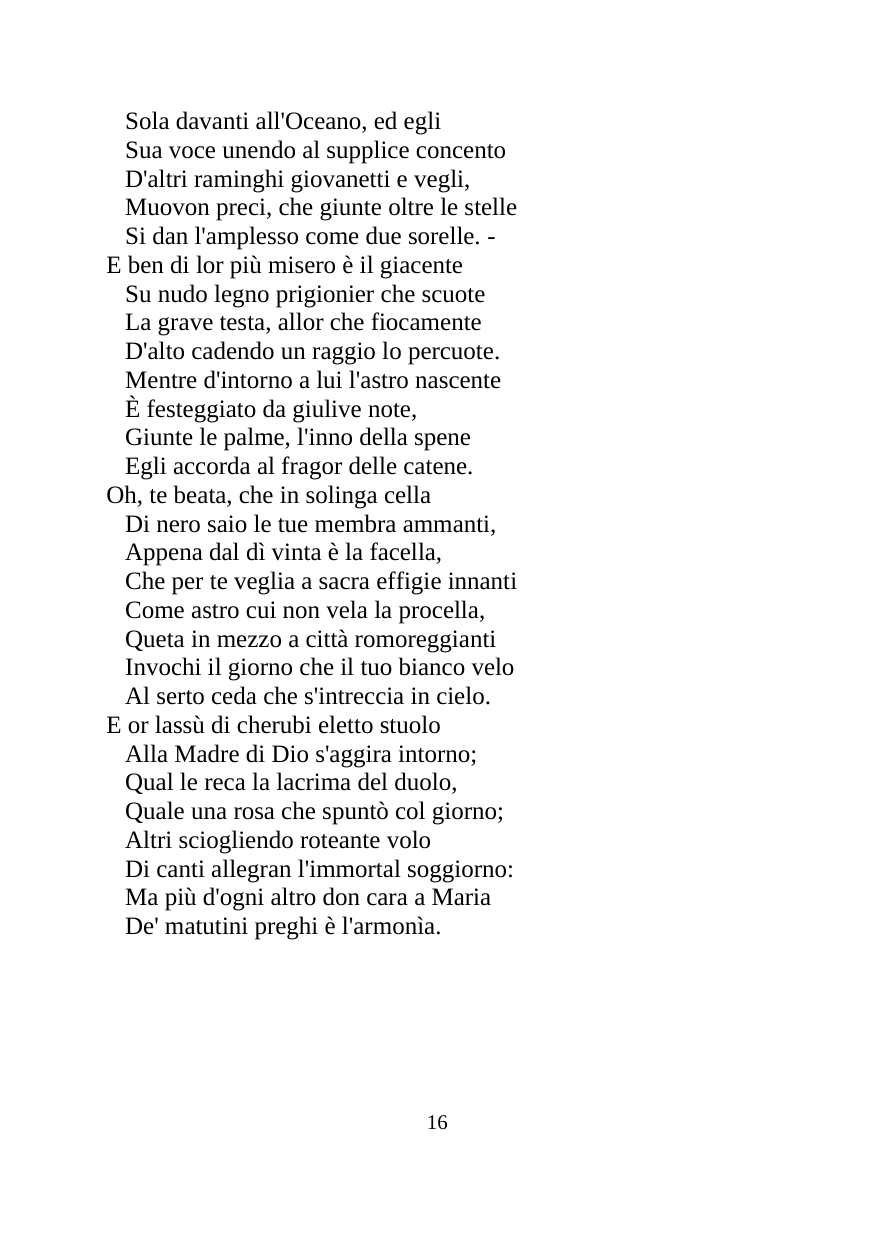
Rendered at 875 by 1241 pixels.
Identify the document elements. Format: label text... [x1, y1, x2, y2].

text Sola davanti all'Oceano, ed egli [125, 106, 768, 135]
text Oh, te beata, che in solinga cella [106, 480, 768, 509]
text Mentre d'intorno a lui l'astro nascente [125, 365, 768, 394]
text Quale una rosa che spuntò col giorno; [125, 796, 768, 825]
text Muovon preci, che giunte oltre le stelle [125, 192, 768, 221]
text Al serto ceda che s'intreccia in cielo. [125, 681, 768, 710]
text Ma più d'ogni altro don cara a Maria [125, 882, 768, 911]
text Di nero saio le tue membra ammanti, [125, 509, 768, 537]
text E ben di lor più misero è il giacente [106, 250, 768, 279]
text Queta in mezzo a città romoreggianti [125, 624, 768, 652]
text Invochi il giorno che il tuo bianco velo [125, 652, 768, 681]
text D'altri raminghi giovanetti e vegli, [125, 164, 768, 192]
text La grave testa, allor che fiocamente [125, 307, 768, 336]
text D'alto cadendo un raggio lo percuote. [125, 336, 768, 365]
text È festeggiato da giulive note, [125, 394, 768, 422]
text E or lassù di cherubi eletto stuolo [106, 710, 768, 739]
text Come astro cui non vela la procella, [125, 595, 768, 624]
text Su nudo legno prigionier che scuote [125, 279, 768, 307]
text Giunte le palme, l'inno della spene [125, 422, 768, 451]
text Egli accorda al fragor delle catene. [125, 451, 768, 480]
text Che per te veglia a sacra effigie innanti [125, 566, 768, 595]
text Altri sciogliendo roteante volo [125, 825, 768, 854]
text Si dan l'amplesso come due sorelle. - [125, 221, 768, 250]
text Di canti allegran l'immortal soggiorno: [125, 854, 768, 882]
text Sua voce unendo al supplice concento [125, 135, 768, 164]
text De' matutini preghi è l'armonìa. [125, 911, 768, 940]
text Appena dal dì vinta è la facella, [125, 537, 768, 566]
text Qual le reca la lacrima del duolo, [125, 767, 768, 796]
text Alla Madre di Dio s'aggira intorno; [125, 739, 768, 767]
